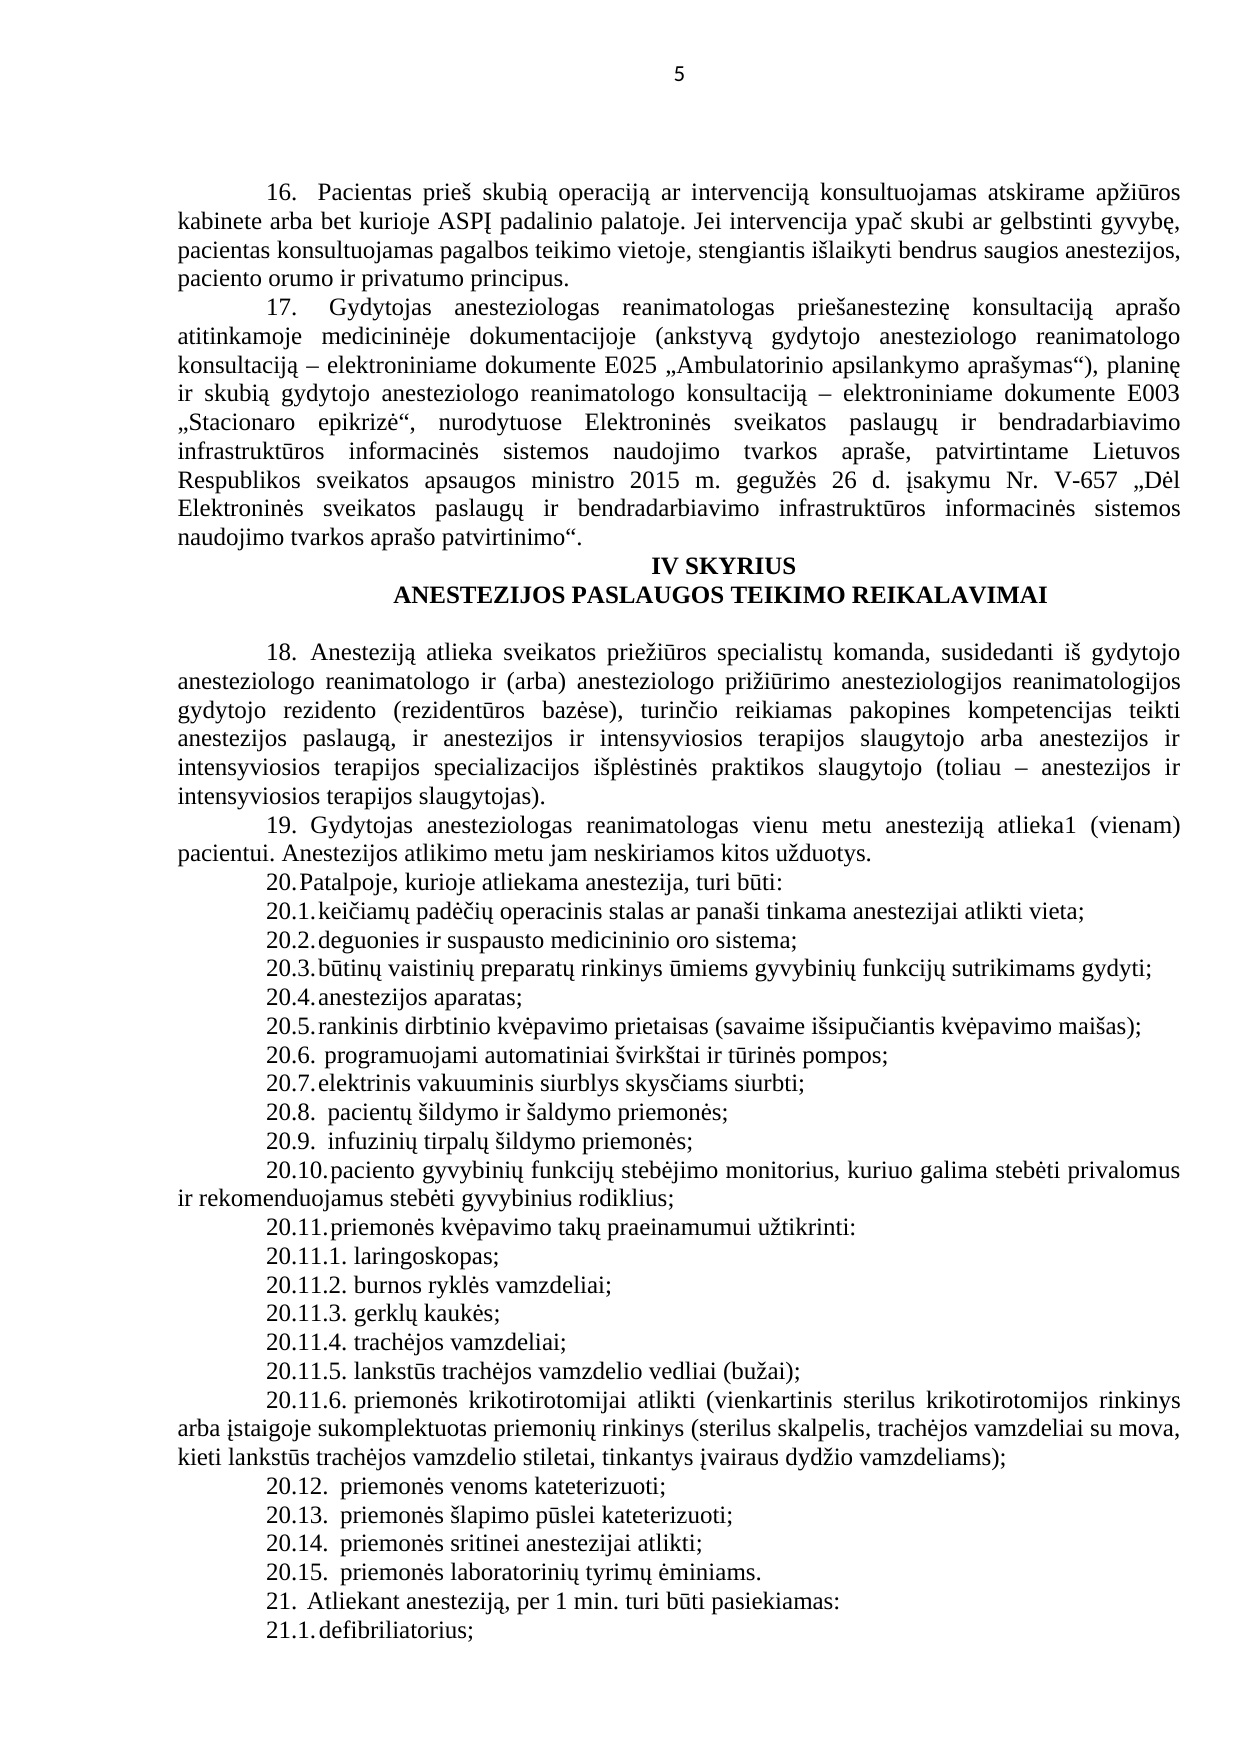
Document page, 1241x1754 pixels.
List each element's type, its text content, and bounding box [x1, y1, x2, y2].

text 20.10. paciento gyvybinių funkcijų stebėjimo monitorius, kuriuo galima stebėti privalomus ir rekomenduojamus stebėti gyvybinius rodiklius; [177, 1155, 1181, 1212]
text 20.11.4. trachėjos vamzdeliai; [177, 1327, 1181, 1356]
text ANESTEZIJOS PASLAUGOS TEIKIMO REIKALAVIMAI [177, 580, 1181, 608]
text 21. Atliekant anesteziją, per 1 min. turi būti pasiekiamas: [177, 1586, 1181, 1615]
text IV SKYRIUS [177, 551, 1181, 580]
text 20.11.5. lankstūs trachėjos vamzdelio vedliai (bužai); [177, 1356, 1181, 1385]
text 20.12. priemonės venoms kateterizuoti; [177, 1471, 1181, 1500]
text 20.4. anestezijos aparatas; [177, 982, 1181, 1011]
text 20.8. pacientų šildymo ir šaldymo priemonės; [177, 1097, 1181, 1126]
text 20. Patalpoje, kurioje atliekama anestezija, turi būti: [177, 867, 1181, 896]
text 20.11.1. laringoskopas; [177, 1241, 1181, 1270]
text 20.6. programuojami automatiniai švirkštai ir tūrinės pompos; [177, 1040, 1181, 1068]
text 20.11.6. priemonės krikotirotomijai atlikti (vienkartinis sterilus krikotirotomijos rinkinys arba įstaigoje sukomplektuotas priemonių rinkinys (sterilus skalpelis, trachėjos vamzdeliai su mova, kieti lankstūs trachėjos vamzdelio stiletai, tinkantys įvairaus dydžio vamzdeliams); [177, 1385, 1181, 1471]
text 20.7. elektrinis vakuuminis siurblys skysčiams siurbti; [177, 1068, 1181, 1097]
text 20.3. būtinų vaistinių preparatų rinkinys ūmiems gyvybinių funkcijų sutrikimams gydyti; [177, 953, 1181, 982]
text 20.15. priemonės laboratorinių tyrimų ėminiams. [177, 1557, 1181, 1586]
text 20.1. keičiamų padėčių operacinis stalas ar panaši tinkama anestezijai atlikti vieta; [177, 896, 1181, 925]
text 19. Gydytojas anesteziologas reanimatologas vienu metu anesteziją atlieka1 (vienam) pacientui. Anestezijos atlikimo metu jam neskiriamos kitos užduotys. [177, 810, 1181, 867]
text 20.13. priemonės šlapimo pūslei kateterizuoti; [177, 1500, 1181, 1528]
text 20.2. deguonies ir suspausto medicininio oro sistema; [177, 925, 1181, 953]
text 20.11.2. burnos ryklės vamzdeliai; [177, 1270, 1181, 1298]
text 20.11.3. gerklų kaukės; [177, 1298, 1181, 1327]
text 21.1. defibriliatorius; [177, 1615, 1181, 1643]
text 16. Pacientas prieš skubią operaciją ar intervenciją konsultuojamas atskirame apžiūros kabinete arba bet kurioje ASPĮ padalinio palatoje. Jei intervencija ypač skubi ar gelbstinti gyvybę, pacientas konsultuojamas pagalbos teikimo vietoje, stengiantis išlaikyti bendrus saugios anestezijos, paciento orumo ir privatumo principus. [177, 177, 1181, 292]
text 20.14. priemonės sritinei anestezijai atlikti; [177, 1528, 1181, 1557]
text 20.9. infuzinių tirpalų šildymo priemonės; [177, 1126, 1181, 1155]
text 17. Gydytojas anesteziologas reanimatologas priešanestezinę konsultaciją aprašo atitinkamoje medicininėje dokumentacijoje (ankstyvą gydytojo anesteziologo reanimatologo konsultaciją – elektroniniame dokumente E025 „Ambulatorinio apsilankymo aprašymas“), planinę ir skubią gydytojo anesteziologo reanimatologo konsultaciją – elektroniniame dokumente E003 „Stacionaro epikrizė“, nurodytuose Elektroninės sveikatos paslaugų ir bendradarbiavimo infrastruktūros informacinės sistemos naudojimo tvarkos apraše, patvirtintame Lietuvos Respublikos sveikatos apsaugos ministro 2015 m. gegužės 26 d. įsakymu Nr. V-657 „Dėl Elektroninės sveikatos paslaugų ir bendradarbiavimo infrastruktūros informacinės sistemos naudojimo tvarkos aprašo patvirtinimo“. [177, 292, 1181, 551]
text 18. Anesteziją atlieka sveikatos priežiūros specialistų komanda, susidedanti iš gydytojo anesteziologo reanimatologo ir (arba) anesteziologo prižiūrimo anesteziologijos reanimatologijos gydytojo rezidento (rezidentūros bazėse), turinčio reikiamas pakopines kompetencijas teikti anestezijos paslaugą, ir anestezijos ir intensyviosios terapijos slaugytojo arba anestezijos ir intensyviosios terapijos specializacijos išplėstinės praktikos slaugytojo (toliau – anestezijos ir intensyviosios terapijos slaugytojas). [177, 637, 1181, 810]
text 20.5. rankinis dirbtinio kvėpavimo prietaisas (savaime išsipučiantis kvėpavimo maišas); [177, 1011, 1181, 1040]
text 20.11. priemonės kvėpavimo takų praeinamumui užtikrinti: [177, 1212, 1181, 1241]
